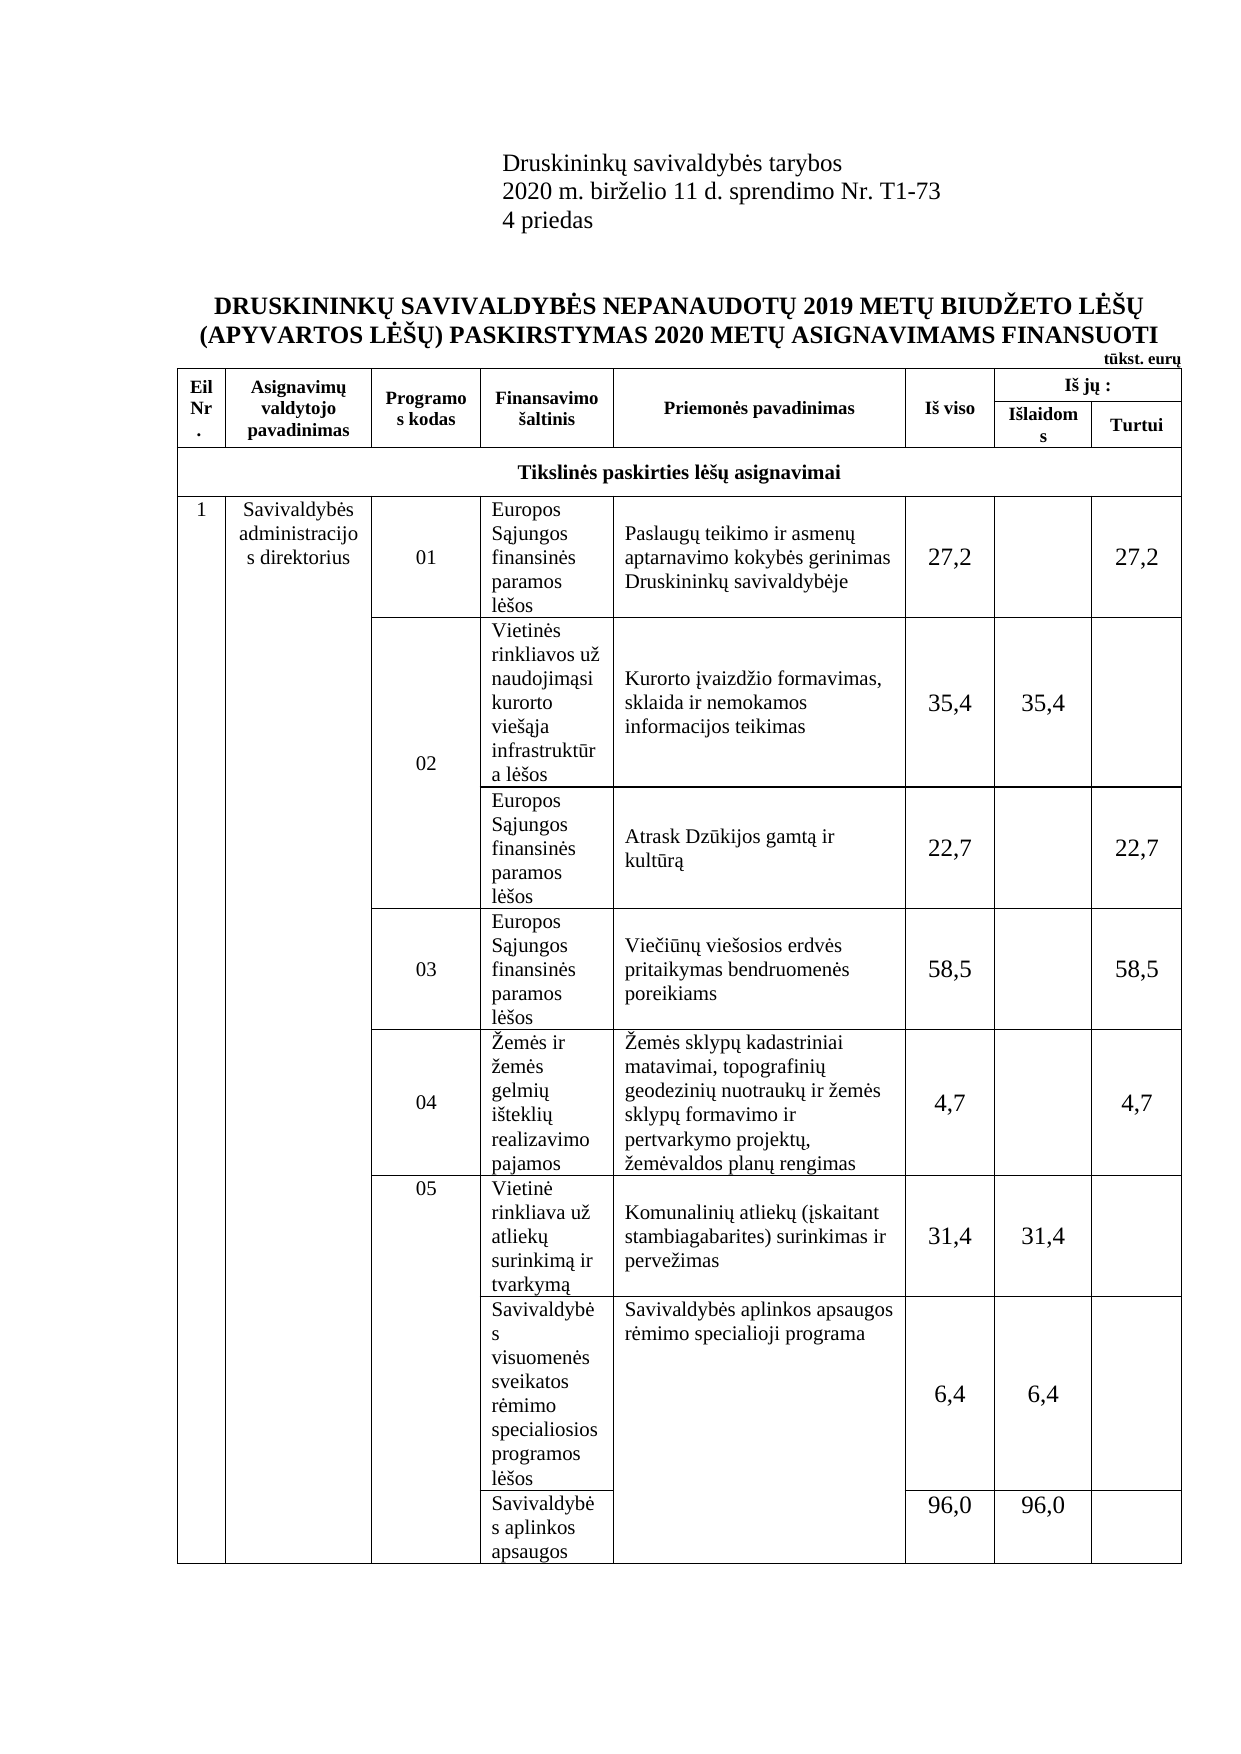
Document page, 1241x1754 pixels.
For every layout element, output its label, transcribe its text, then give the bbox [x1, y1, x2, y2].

table_cell 01 [372, 497, 480, 617]
table_header Priemonės pavadinimas [614, 369, 905, 447]
text tūkst. eurų [177, 349, 1181, 368]
table_cell Viečiūnų viešosios erdvės pritaikymas bendruomenės poreikiams [614, 909, 905, 1029]
table_cell 31,4 [906, 1176, 994, 1296]
table_cell 27,2 [1092, 497, 1181, 617]
table_header Asignavimų valdytojo pavadinimas [226, 369, 371, 447]
table_cell Vietinės rinkliavos už naudojimąsi kurorto viešąja infrastruktūra lėšos [481, 618, 613, 786]
table_cell Paslaugų teikimo ir asmenų aptarnavimo kokybės gerinimas Druskininkų savivaldybėje [614, 497, 905, 617]
table_cell [995, 497, 1091, 617]
table_cell 35,4 [995, 618, 1091, 786]
table_cell Vietinė rinkliava už atliekų surinkimą ir tvarkymą [481, 1176, 613, 1296]
table_cell Europos Sąjungos finansinės paramos lėšos [481, 909, 613, 1029]
table_cell Savivaldybės administracijos direktorius [226, 497, 371, 1563]
table_cell [995, 1030, 1091, 1174]
table_cell Tikslinės paskirties lėšų asignavimai [178, 448, 1181, 496]
table_header Iš viso [906, 369, 994, 447]
table_cell 58,5 [906, 909, 994, 1029]
table_cell 4,7 [906, 1030, 994, 1174]
table_cell 04 [372, 1030, 480, 1174]
text 4 priedas [177, 205, 1181, 234]
table_cell 58,5 [1092, 909, 1181, 1029]
table_cell 96,0 [995, 1491, 1091, 1563]
table_cell [1092, 1176, 1181, 1296]
table_cell Žemės sklypų kadastriniai matavimai, topografinių geodezinių nuotraukų ir žemės sklypų formavimo ir pertvarkymo projektų, žemėvaldos planų rengimas [614, 1030, 905, 1174]
table_cell 03 [372, 909, 480, 1029]
table_cell [1092, 618, 1181, 786]
table_cell 22,7 [1092, 788, 1181, 908]
table_cell Komunalinių atliekų (įskaitant stambiagabarites) surinkimas ir pervežimas [614, 1176, 905, 1296]
table_cell [1092, 1297, 1181, 1489]
table_cell Europos Sąjungos finansinės paramos lėšos [481, 497, 613, 617]
table_cell 05 [372, 1176, 480, 1563]
table_cell 1 [178, 497, 225, 1563]
table_cell 27,2 [906, 497, 994, 617]
table_cell Savivaldybės aplinkos apsaugos [481, 1491, 613, 1563]
table_header Iš jų : [995, 369, 1181, 401]
table_header Eil Nr. [178, 369, 225, 447]
table_cell 96,0 [906, 1491, 994, 1563]
table_header Programos kodas [372, 369, 480, 447]
table_cell [995, 788, 1091, 908]
table_cell 22,7 [906, 788, 994, 908]
text Druskininkų savivaldybės tarybos [502, 148, 1176, 176]
table_cell Kurorto įvaizdžio formavimas, sklaida ir nemokamos informacijos teikimas [614, 618, 905, 786]
text DRUSKININKŲ SAVIVALDYBĖS NEPANAUDOTŲ 2019 METŲ BIUDŽETO LĖŠŲ (APYVARTOS LĖŠŲ) PASKIRSTYMAS 2020 METŲ ASIGNAVIMAMS FINANSUOTI [177, 291, 1181, 349]
table_cell 6,4 [995, 1297, 1091, 1489]
table_cell Išlaidoms [995, 402, 1091, 447]
table_header Finansavimo šaltinis [481, 369, 613, 447]
table_cell Turtui [1092, 402, 1181, 447]
table_cell 4,7 [1092, 1030, 1181, 1174]
table_cell [995, 909, 1091, 1029]
table_cell 02 [372, 618, 480, 908]
table_cell Žemės ir žemės gelmių išteklių realizavimo pajamos [481, 1030, 613, 1174]
table_cell 6,4 [906, 1297, 994, 1489]
table_cell 35,4 [906, 618, 994, 786]
table_cell Savivaldybės visuomenės sveikatos rėmimo specialiosios programos lėšos [481, 1297, 613, 1489]
table_cell [1092, 1491, 1181, 1563]
table_cell 31,4 [995, 1176, 1091, 1296]
table_cell Savivaldybės aplinkos apsaugos rėmimo specialioji programa [614, 1297, 905, 1563]
table_cell Europos Sąjungos finansinės paramos lėšos [481, 788, 613, 908]
text 2020 m. birželio 11 d. sprendimo Nr. T1-73 [502, 176, 1181, 205]
table_cell Atrask Dzūkijos gamtą ir kultūrą [614, 788, 905, 908]
